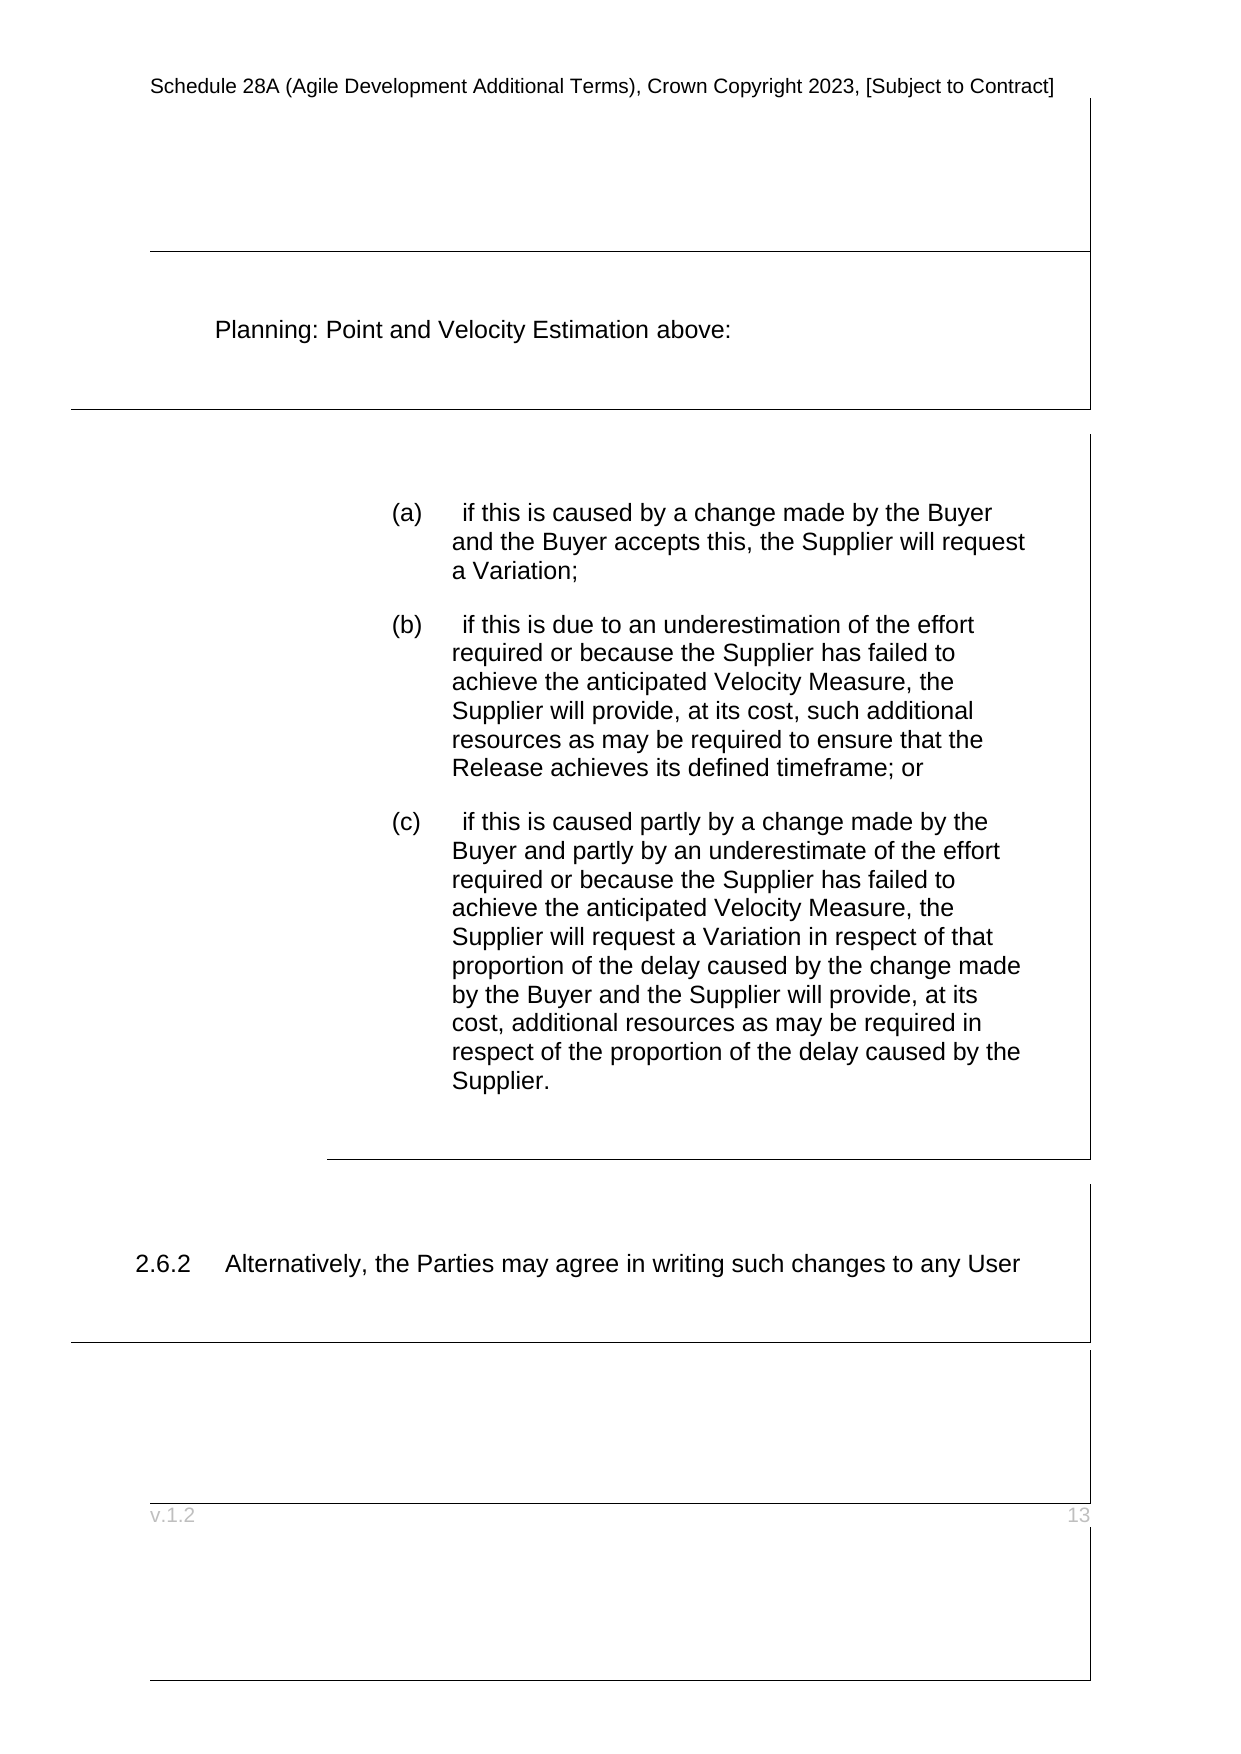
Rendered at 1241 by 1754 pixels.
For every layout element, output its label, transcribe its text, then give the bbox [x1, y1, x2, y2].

list The Supplier will review and revalidate the indicative User Story priorities set out at Paragraph 2.4.3 above on a continuous basis. If, as a result of such review, the Supplier believes that the Release will not be achieved within its defined time frame as set out at paragraph 2.5 above: [71, 251, 1090, 409]
list if this is caused partly by a change made by the Buyer and partly by an underestimate of the effort required or because the Supplier has failed to achieve the anticipated Velocity Measure, the Supplier will request a Variation in respect of that proportion of the delay caused by the change made by the Buyer and the Supplier will provide, at its cost, additional resources as may be required in respect of the proportion of the delay caused by the Supplier. [327, 743, 1091, 1159]
list if this is due to an underestimation of the effort required or because the Supplier has failed to achieve the anticipated Velocity Measure, the Supplier will provide, at its cost, such additional resources as may be required to ensure that the Release achieves its defined timeframe; or [327, 545, 1091, 743]
list Alternatively, the Parties may agree in writing such changes to any User [71, 1184, 1090, 1342]
list if this is caused by a change made by the Buyer and the Buyer accepts this, the Supplier will request a Variation; [327, 434, 1090, 545]
